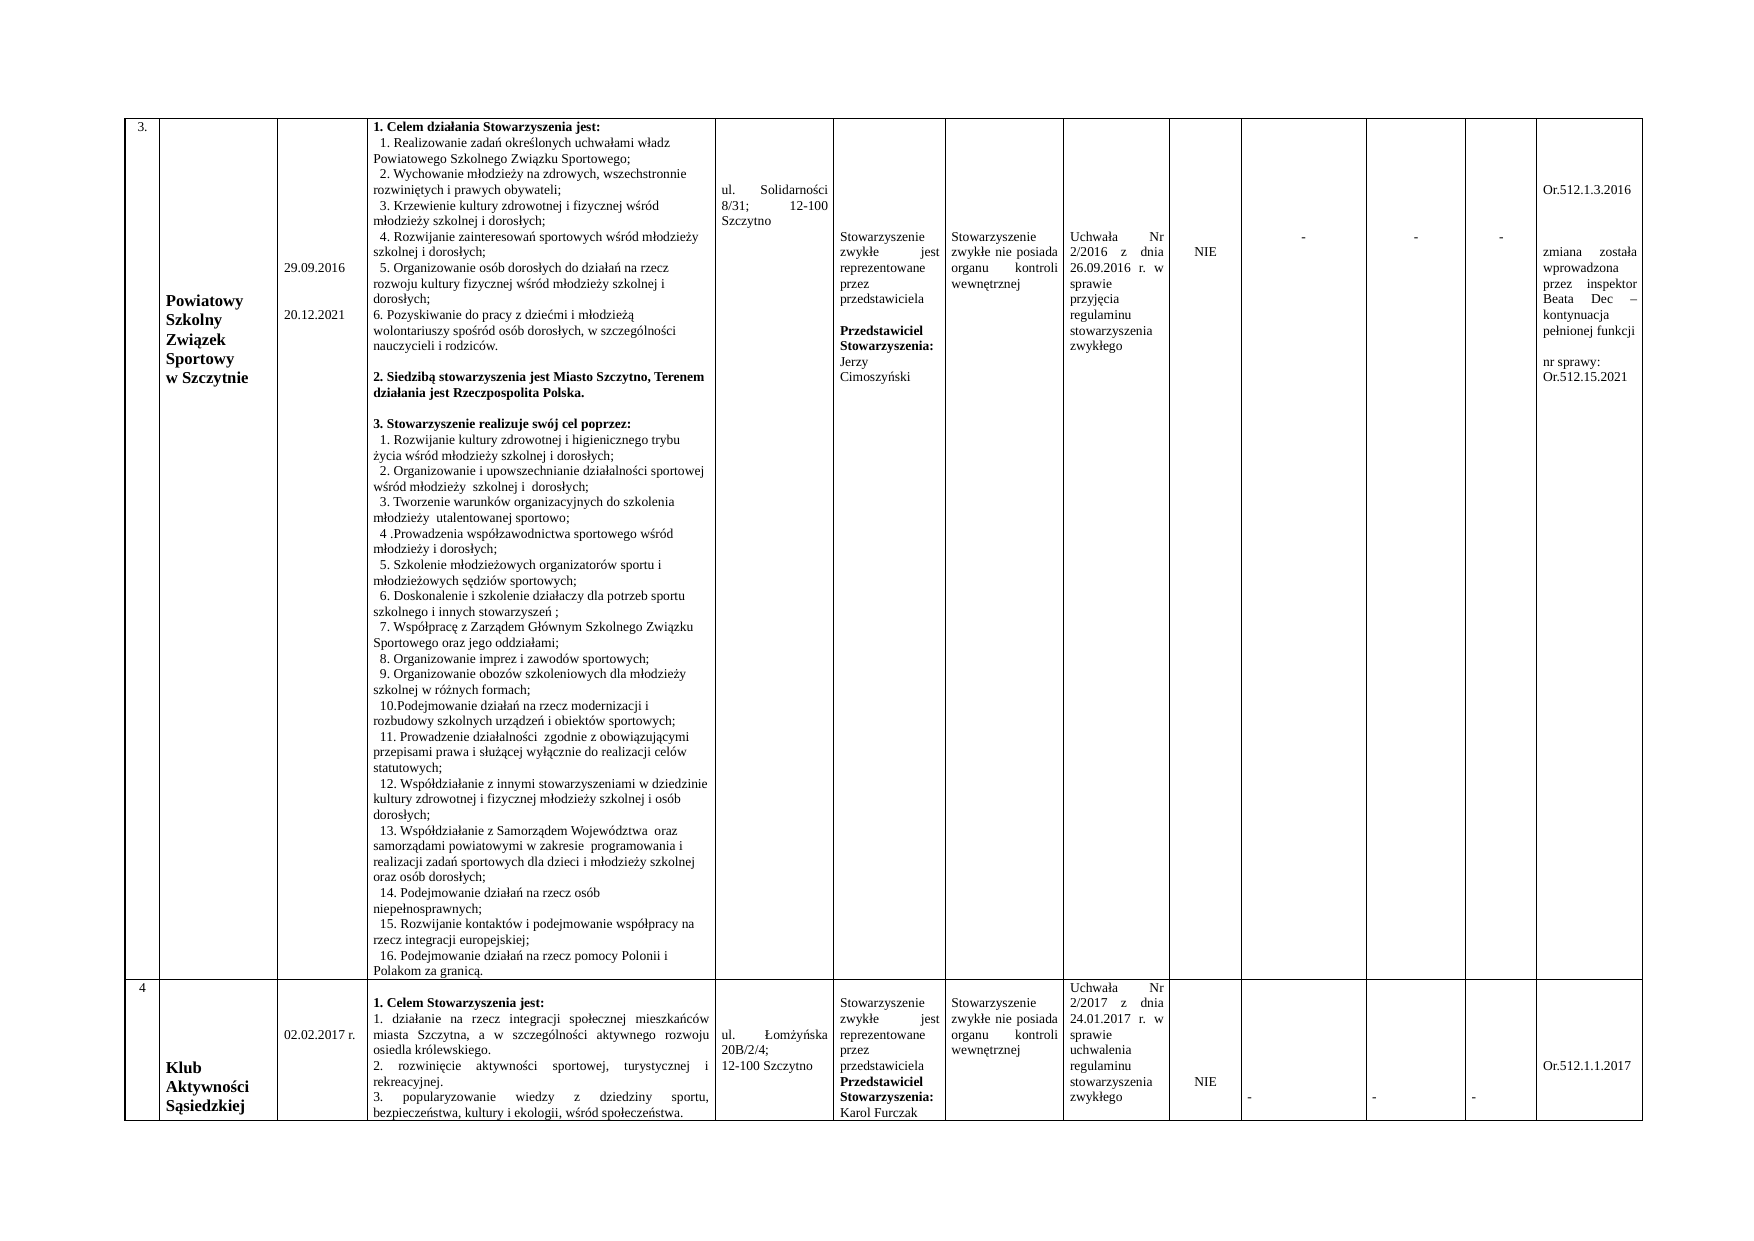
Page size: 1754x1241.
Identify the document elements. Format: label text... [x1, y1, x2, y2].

table_cell 4 [126, 980, 159, 1120]
table_cell ul. Solidarności 8/31; 12-100 Szczytno [716, 119, 833, 978]
table_cell Uchwała Nr 2/2016 z dnia 26.09.2016 r. w sprawie przyjęcia regulaminu stowarzyszenia zwykłego [1064, 119, 1169, 978]
table_cell - [1367, 980, 1465, 1120]
table_cell NIE [1170, 119, 1241, 978]
table_cell Stowarzyszenie zwykłe jest reprezentowane przez przedstawiciela Przedstawiciel Stowarzyszenia: Jerzy Cimoszyński [834, 119, 945, 978]
table_cell Or.512.1.3.2016 zmiana została wprowadzona przez inspektor Beata Dec – kontynuacja pełnionej funkcji nr sprawy: Or.512.15.2021 [1537, 119, 1642, 978]
table_cell Klub Aktywności Sąsiedzkiej [160, 980, 277, 1120]
table_cell Stowarzyszenie zwykłe nie posiada organu kontroli wewnętrznej [946, 980, 1063, 1120]
table_cell - [1242, 980, 1366, 1120]
table_cell Stowarzyszenie zwykłe jest reprezentowane przez przedstawiciela Przedstawiciel Stowarzyszenia: Karol Furczak [834, 980, 945, 1120]
table_cell Stowarzyszenie zwykłe nie posiada organu kontroli wewnętrznej [946, 119, 1063, 978]
table_cell - [1466, 980, 1536, 1120]
table_cell Uchwała Nr 2/2017 z dnia 24.01.2017 r. w sprawie uchwalenia regulaminu stowarzyszenia zwykłego [1064, 980, 1169, 1120]
table_cell 1. Celem działania Stowarzyszenia jest: 1. Realizowanie zadań określonych uchwałami władz Powiatowego Szkolnego Związku Sportowego; 2. Wychowanie młodzieży na zdrowych, wszechstronnie rozwiniętych i prawych obywateli; 3. Krzewienie kultury zdrowotnej i fizycznej wśród młodzieży szkolnej i dorosłych; 4. Rozwijanie zainteresowań sportowych wśród młodzieży szkolnej i dorosłych; 5. Organizowanie osób dorosłych do działań na rzecz rozwoju kultury fizycznej wśród młodzieży szkolnej i dorosłych; 6. Pozyskiwanie do pracy z dziećmi i młodzieżą wolontariuszy spośród osób dorosłych, w szczególności nauczycieli i rodziców. 2. Siedzibą stowarzyszenia jest Miasto Szczytno, Terenem działania jest Rzeczpospolita Polska. 3. Stowarzyszenie realizuje swój cel poprzez: 1. Rozwijanie kultury zdrowotnej i higienicznego trybu życia wśród młodzieży szkolnej i dorosłych; 2. Organizowanie i upowszechnianie działalności sportowej wśród młodzieży szkolnej i dorosłych; 3. Tworzenie warunków organizacyjnych do szkolenia młodzieży utalentowanej sportowo; 4 .Prowadzenia współzawodnictwa sportowego wśród młodzieży i dorosłych; 5. Szkolenie młodzieżowych organizatorów sportu i młodzieżowych sędziów sportowych; 6. Doskonalenie i szkolenie działaczy dla potrzeb sportu szkolnego i innych stowarzyszeń ; 7. Współpracę z Zarządem Głównym Szkolnego Związku Sportowego oraz jego oddziałami; 8. Organizowanie imprez i zawodów sportowych; 9. Organizowanie obozów szkoleniowych dla młodzieży szkolnej w różnych formach; 10.Podejmowanie działań na rzecz modernizacji i rozbudowy szkolnych urządzeń i obiektów sportowych; 11. Prowadzenie działalności zgodnie z obowiązującymi przepisami prawa i służącej wyłącznie do realizacji celów statutowych; 12. Współdziałanie z innymi stowarzyszeniami w dziedzinie kultury zdrowotnej i fizycznej młodzieży szkolnej i osób dorosłych; 13. Współdziałanie z Samorządem Województwa oraz samorządami powiatowymi w zakresie programowania i realizacji zadań sportowych dla dzieci i młodzieży szkolnej oraz osób dorosłych; 14. Podejmowanie działań na rzecz osób niepełnosprawnych; 15. Rozwijanie kontaktów i podejmowanie współpracy na rzecz integracji europejskiej; 16. Podejmowanie działań na rzecz pomocy Polonii i Polakom za granicą. [368, 119, 715, 978]
table_cell - [1367, 119, 1465, 978]
table_cell NIE [1170, 980, 1241, 1120]
table_cell Or.512.1.1.2017 [1537, 980, 1642, 1120]
table_cell 3. [126, 119, 159, 978]
table_cell 29.09.2016 20.12.2021 [278, 119, 367, 978]
table_cell - [1242, 119, 1366, 978]
table_cell - [1466, 119, 1536, 978]
table_cell 02.02.2017 r. [278, 980, 367, 1120]
table_cell Powiatowy Szkolny Związek Sportowy w Szczytnie [160, 119, 277, 978]
table_cell ul. Łomżyńska 20B/2/4; 12-100 Szczytno [716, 980, 833, 1120]
table_cell 1. Celem Stowarzyszenia jest: 1. działanie na rzecz integracji społecznej mieszkańców miasta Szczytna, a w szczególności aktywnego rozwoju osiedla królewskiego. 2. rozwinięcie aktywności sportowej, turystycznej i rekreacyjnej. 3. popularyzowanie wiedzy z dziedziny sportu, bezpieczeństwa, kultury i ekologii, wśród społeczeństwa. [368, 980, 715, 1120]
